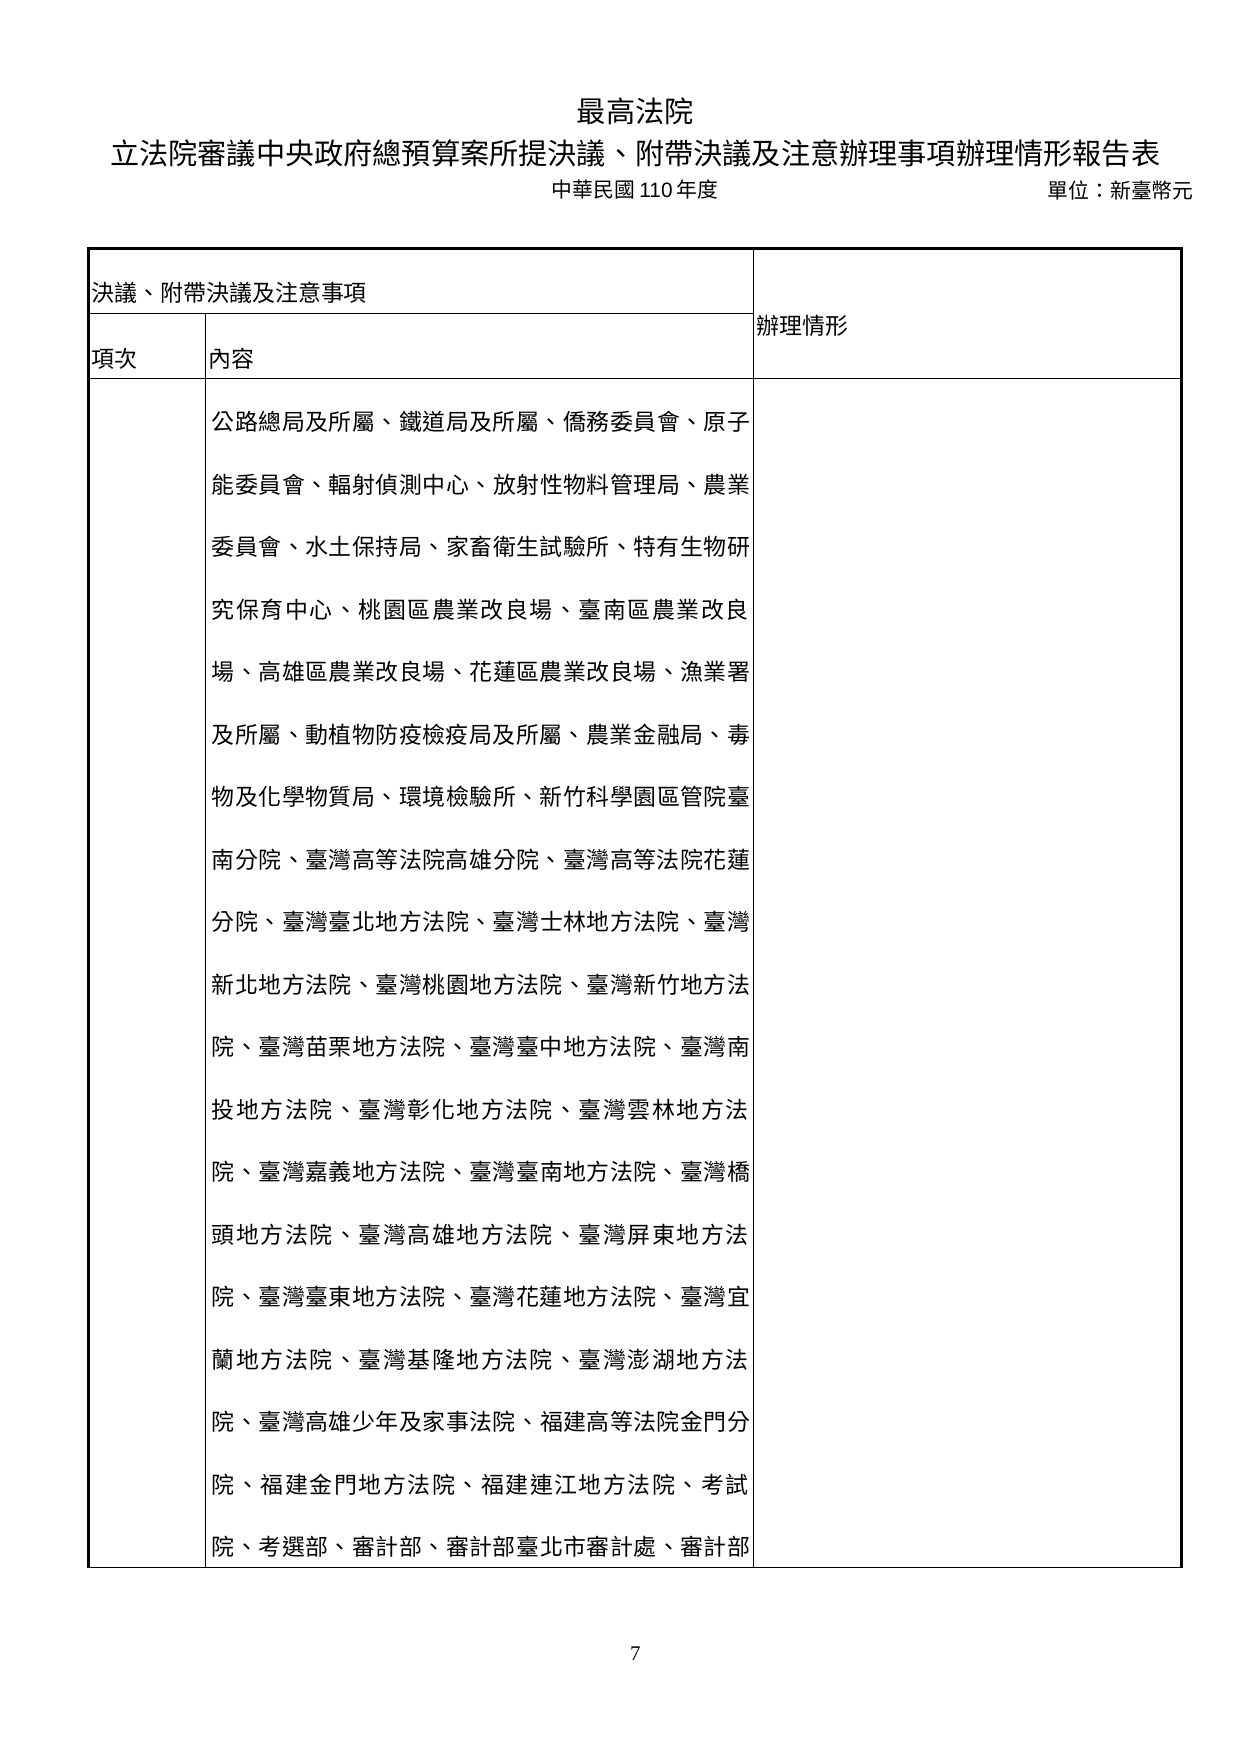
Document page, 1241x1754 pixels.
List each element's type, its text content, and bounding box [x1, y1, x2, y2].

table_cell 公路總局及所屬、鐵道局及所屬、僑務委員會、原子能委員會、輻射偵測中心、放射性物料管理局、農業委員會、水土保持局、家畜衛生試驗所、特有生物研究保育中心、桃園區農業改良場、臺南區農業改良場、高雄區農業改良場、花蓮區農業改良場、漁業署及所屬、動植物防疫檢疫局及所屬、農業金融局、毒物及化學物質局、環境檢驗所、新竹科學園區管院臺南分院、臺灣高等法院高雄分院、臺灣高等法院花蓮分院、臺灣臺北地方法院、臺灣士林地方法院、臺灣新北地方法院、臺灣桃園地方法院、臺灣新竹地方法院、臺灣苗栗地方法院、臺灣臺中地方法院、臺灣南投地方法院、臺灣彰化地方法院、臺灣雲林地方法院、臺灣嘉義地方法院、臺灣臺南地方法院、臺灣橋頭地方法院、臺灣高雄地方法院、臺灣屏東地方法院、臺灣臺東地方法院、臺灣花蓮地方法院、臺灣宜蘭地方法院、臺灣基隆地方法院、臺灣澎湖地方法院、臺灣高雄少年及家事法院、福建高等法院金門分院、福建金門地方法院、福建連江地方法院、考試院、考選部、審計部、審計部臺北市審計處、審計部 [206, 379, 753, 1567]
table_header 辦理情形 [754, 250, 1180, 378]
table_cell 內容 [206, 314, 753, 378]
table_cell [754, 379, 1180, 1567]
table_cell 項次 [90, 314, 205, 378]
table_header 決議、附帶決議及注意事項 [90, 250, 753, 312]
table_cell [90, 379, 205, 1567]
